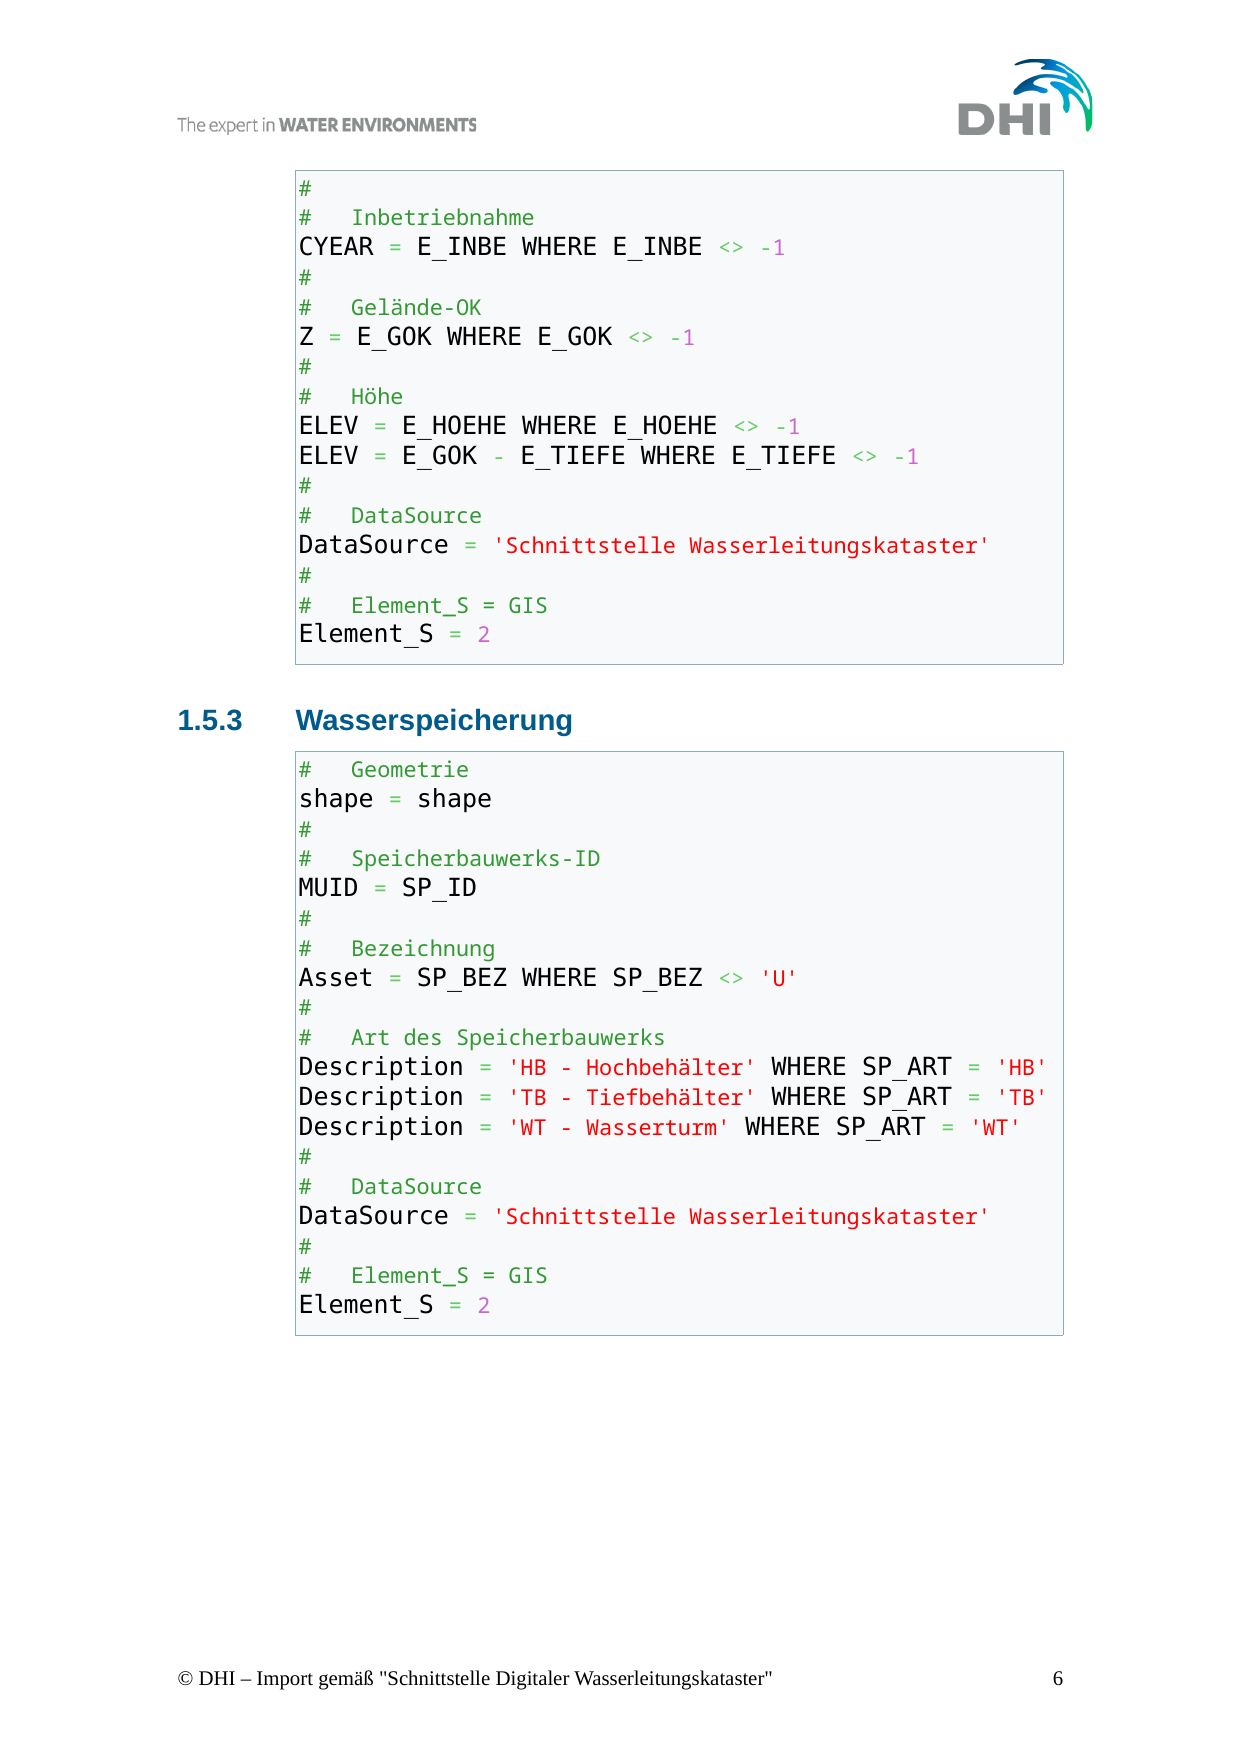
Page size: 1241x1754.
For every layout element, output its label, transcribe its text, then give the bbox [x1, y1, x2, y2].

picture [177, 117, 477, 135]
table_header # Geometrie shape = shape # # Speicherbauwerks-ID MUID = SP_ID # # Bezeichnung Asset = SP_BEZ WHERE SP_BEZ <> 'U' # # Art des Speicherbauwerks Description = 'HB - Hochbehälter' WHERE SP_ART = 'HB' Description = 'TB - Tiefbehälter' WHERE SP_ART = 'TB' Description = 'WT - Wasserturm' WHERE SP_ART = 'WT' # # DataSource DataSource = 'Schnittstelle Wasserleitungskataster' # # Element_S = GIS Element_S = 2 [296, 752, 1063, 1335]
picture [958, 59, 1093, 135]
table_header # # Inbetriebnahme CYEAR = E_INBE WHERE E_INBE <> -1 # # Gelände-OK Z = E_GOK WHERE E_GOK <> -1 # # Höhe ELEV = E_HOEHE WHERE E_HOEHE <> -1 ELEV = E_GOK - E_TIEFE WHERE E_TIEFE <> -1 # # DataSource DataSource = 'Schnittstelle Wasserleitungskataster' # # Element_S = GIS Element_S = 2 [296, 171, 1063, 664]
subtitle Wasserspeicherung [177, 702, 1063, 736]
